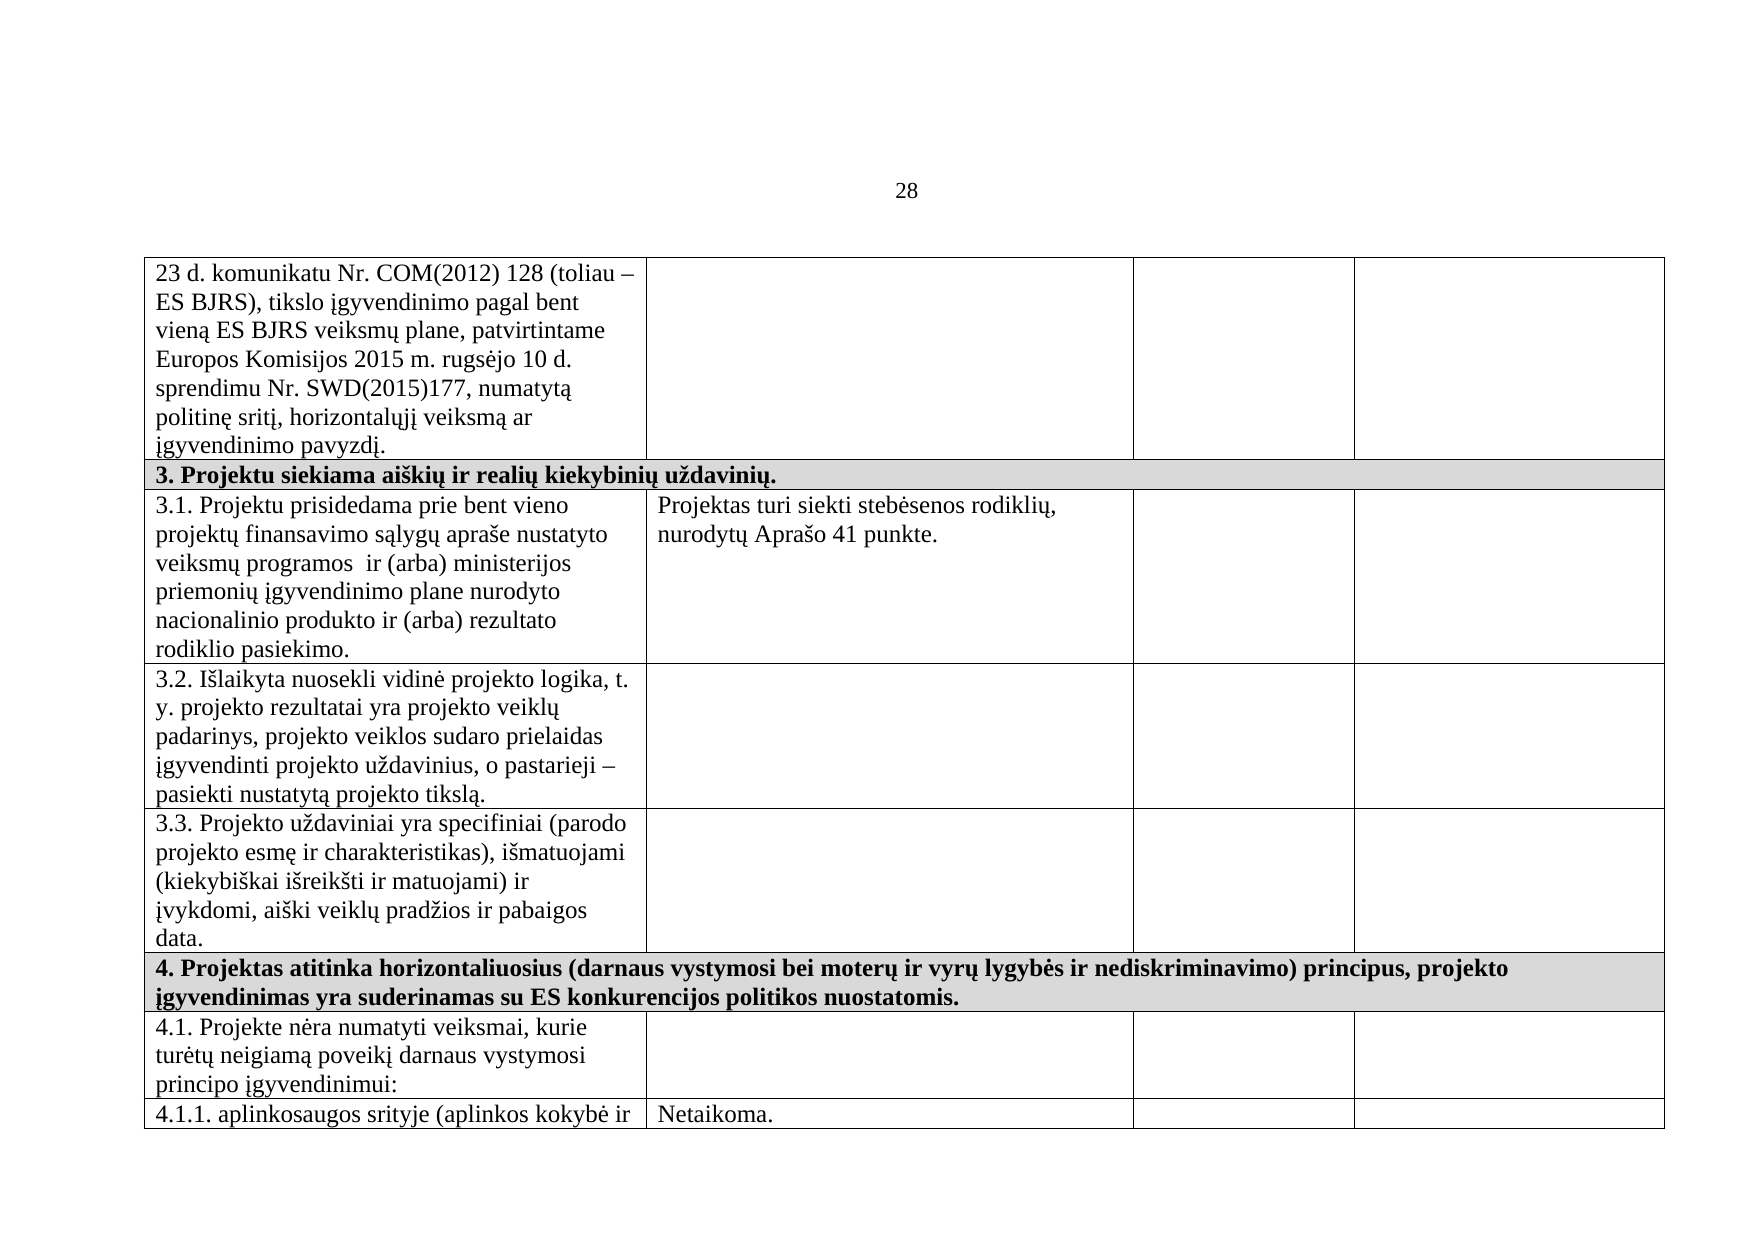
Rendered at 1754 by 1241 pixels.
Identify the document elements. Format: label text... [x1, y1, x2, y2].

table_cell 4.1.1. aplinkosaugos srityje (aplinkos kokybė ir [145, 1099, 646, 1128]
table_cell Projektas turi siekti stebėsenos rodiklių, nurodytų Aprašo 41 punkte. [647, 490, 1133, 663]
table_cell 23 d. komunikatu Nr. COM(2012) 128 (toliau – ES BJRS), tikslo įgyvendinimo pagal bent vieną ES BJRS veiksmų plane, patvirtintame Europos Komisijos 2015 m. rugsėjo 10 d. sprendimu Nr. SWD(2015)177, numatytą politinę sritį, horizontalųjį veiksmą ar įgyvendinimo pavyzdį. [145, 258, 646, 459]
table_cell [647, 1012, 1133, 1098]
table_cell 3.3. Projekto uždaviniai yra specifiniai (parodo projekto esmę ir charakteristikas), išmatuojami (kiekybiškai išreikšti ir matuojami) ir įvykdomi, aiški veiklų pradžios ir pabaigos data. [145, 809, 646, 952]
table_cell [1355, 664, 1664, 807]
table_cell [647, 258, 1133, 459]
table_cell [647, 809, 1133, 952]
table_cell [1134, 809, 1354, 952]
table_cell [1134, 664, 1354, 807]
table_cell [1355, 258, 1664, 459]
table_cell [1355, 1099, 1664, 1128]
table_cell [1134, 1012, 1354, 1098]
table_cell [1355, 809, 1664, 952]
table_cell 3.1. Projektu prisidedama prie bent vieno projektų finansavimo sąlygų apraše nustatyto veiksmų programos ir (arba) ministerijos priemonių įgyvendinimo plane nurodyto nacionalinio produkto ir (arba) rezultato rodiklio pasiekimo. [145, 490, 646, 663]
table_cell 3.2. Išlaikyta nuosekli vidinė projekto logika, t. y. projekto rezultatai yra projekto veiklų padarinys, projekto veiklos sudaro prielaidas įgyvendinti projekto uždavinius, o pastarieji – pasiekti nustatytą projekto tikslą. [145, 664, 646, 807]
table_cell 4. Projektas atitinka horizontaliuosius (darnaus vystymosi bei moterų ir vyrų lygybės ir nediskriminavimo) principus, projekto įgyvendinimas yra suderinamas su ES konkurencijos politikos nuostatomis. [145, 953, 1664, 1011]
table_cell 4.1. Projekte nėra numatyti veiksmai, kurie turėtų neigiamą poveikį darnaus vystymosi principo įgyvendinimui: [145, 1012, 646, 1098]
table_cell Netaikoma. [647, 1099, 1133, 1128]
table_cell [647, 664, 1133, 807]
table_cell [1355, 490, 1664, 663]
table_cell [1134, 490, 1354, 663]
table_cell [1134, 1099, 1354, 1128]
table_cell [1134, 258, 1354, 459]
table_cell 3. Projektu siekiama aiškių ir realių kiekybinių uždavinių. [145, 460, 1664, 489]
table_cell [1355, 1012, 1664, 1098]
